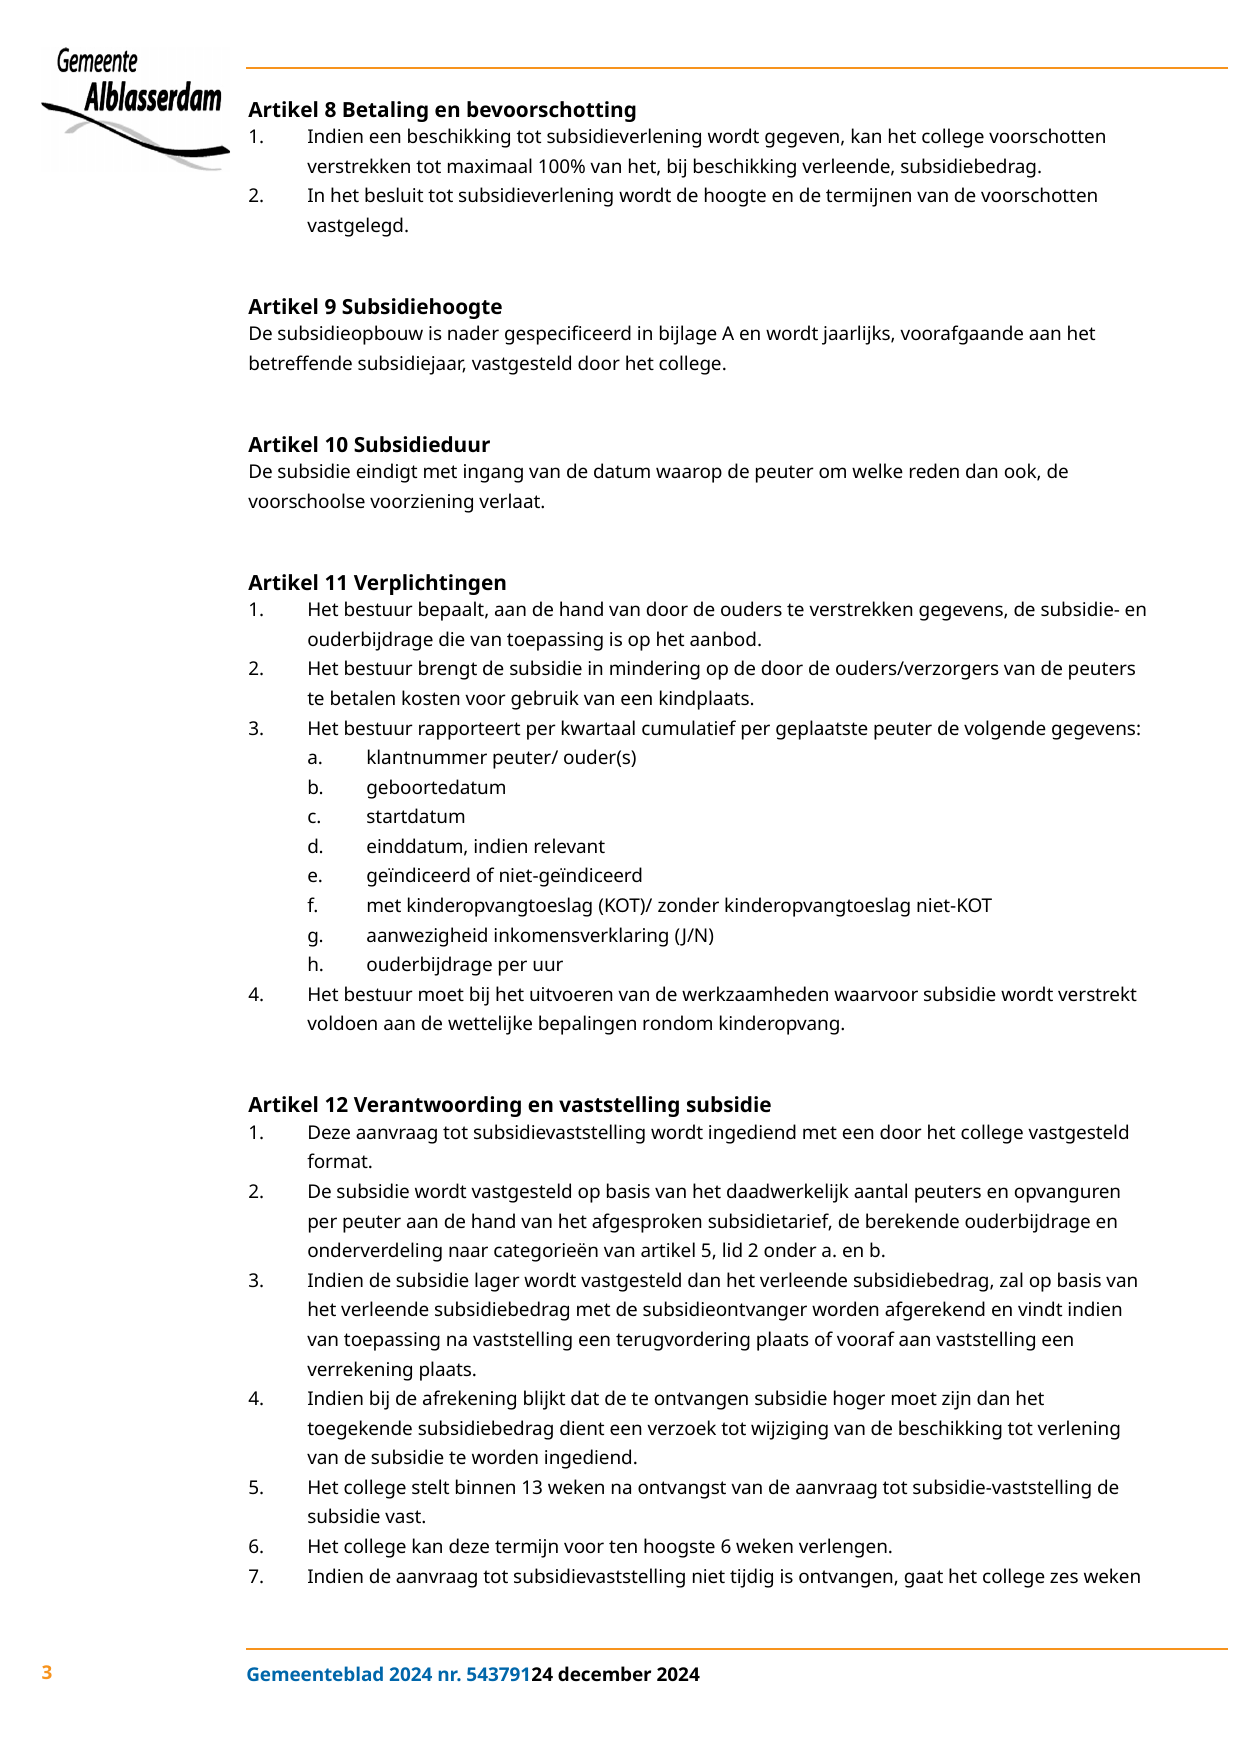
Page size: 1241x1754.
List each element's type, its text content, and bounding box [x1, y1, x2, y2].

list einddatum, indien relevant [307, 833, 1152, 859]
list met kinderopvangtoeslag (KOT)/ zonder kinderopvangtoeslag niet-KOT [307, 892, 1152, 918]
text Artikel 12 Verantwoording en vaststelling subsidie [248, 1091, 1152, 1119]
text De subsidie eindigt met ingang van de datum waarop de peuter om welke reden dan ook, de voorschoolse voorziening verlaat. [248, 458, 1152, 514]
list Indien de aanvraag tot subsidievaststelling niet tijdig is ontvangen, gaat het college zes weken [248, 1563, 1152, 1588]
list In het besluit tot subsidieverlening wordt de hoogte en de termijnen van de voorschotten vastgelegd. [248, 182, 1152, 238]
list Het bestuur rapporteert per kwartaal cumulatief per geplaatste peuter de volgende gegevens: [248, 715, 1152, 741]
list Indien bij de afrekening blijkt dat de te ontvangen subsidie hoger moet zijn dan het toegekende subsidiebedrag dient een verzoek tot wijziging van de beschikking tot verlening van de subsidie te worden ingediend. [248, 1385, 1152, 1470]
list Het bestuur moet bij het uitvoeren van de werkzaamheden waarvoor subsidie wordt verstrekt voldoen aan de wettelijke bepalingen rondom kinderopvang. [248, 981, 1152, 1036]
picture [41, 47, 231, 172]
list Deze aanvraag tot subsidievaststelling wordt ingediend met een door het college vastgesteld format. [248, 1119, 1152, 1174]
text Artikel 9 Subsidiehoogte [248, 292, 1152, 320]
text De subsidieopbouw is nader gespecificeerd in bijlage A en wordt jaarlijks, voorafgaande aan het betreffende subsidiejaar, vastgesteld door het college. [248, 320, 1152, 376]
list Het bestuur bepaalt, aan de hand van door de ouders te verstrekken gegevens, de subsidie- en ouderbijdrage die van toepassing is op het aanbod. [248, 596, 1152, 652]
list klantnummer peuter/ ouder(s) [307, 744, 1152, 770]
list Indien de subsidie lager wordt vastgesteld dan het verleende subsidiebedrag, zal op basis van het verleende subsidiebedrag met de subsidieontvanger worden afgerekend en vindt indien van toepassing na vaststelling een terugvordering plaats of vooraf aan vaststelling een verrekening plaats. [248, 1267, 1152, 1381]
list Indien een beschikking tot subsidieverlening wordt gegeven, kan het college voorschotten verstrekken tot maximaal 100% van het, bij beschikking verleende, subsidiebedrag. [248, 123, 1152, 178]
list geïndiceerd of niet-geïndiceerd [307, 863, 1152, 888]
list aanwezigheid inkomensverklaring (J/N) [307, 922, 1152, 948]
text Artikel 11 Verplichtingen [248, 568, 1152, 596]
list Het college stelt binnen 13 weken na ontvangst van de aanvraag tot subsidie-vaststelling de subsidie vast. [248, 1474, 1152, 1529]
list ouderbijdrage per uur [307, 951, 1152, 977]
text Artikel 8 Betaling en bevoorschotting [248, 95, 1152, 123]
list startdatum [307, 803, 1152, 829]
list Het bestuur brengt de subsidie in mindering op de door de ouders/verzorgers van de peuters te betalen kosten voor gebruik van een kindplaats. [248, 656, 1152, 711]
text Artikel 10 Subsidieduur [248, 430, 1152, 458]
list Het college kan deze termijn voor ten hoogste 6 weken verlengen. [248, 1533, 1152, 1559]
list De subsidie wordt vastgesteld op basis van het daadwerkelijk aantal peuters en opvanguren per peuter aan de hand van het afgesproken subsidietarief, de berekende ouderbijdrage en onderverdeling naar categorieën van artikel 5, lid 2 onder a. en b. [248, 1178, 1152, 1263]
list geboortedatum [307, 774, 1152, 800]
